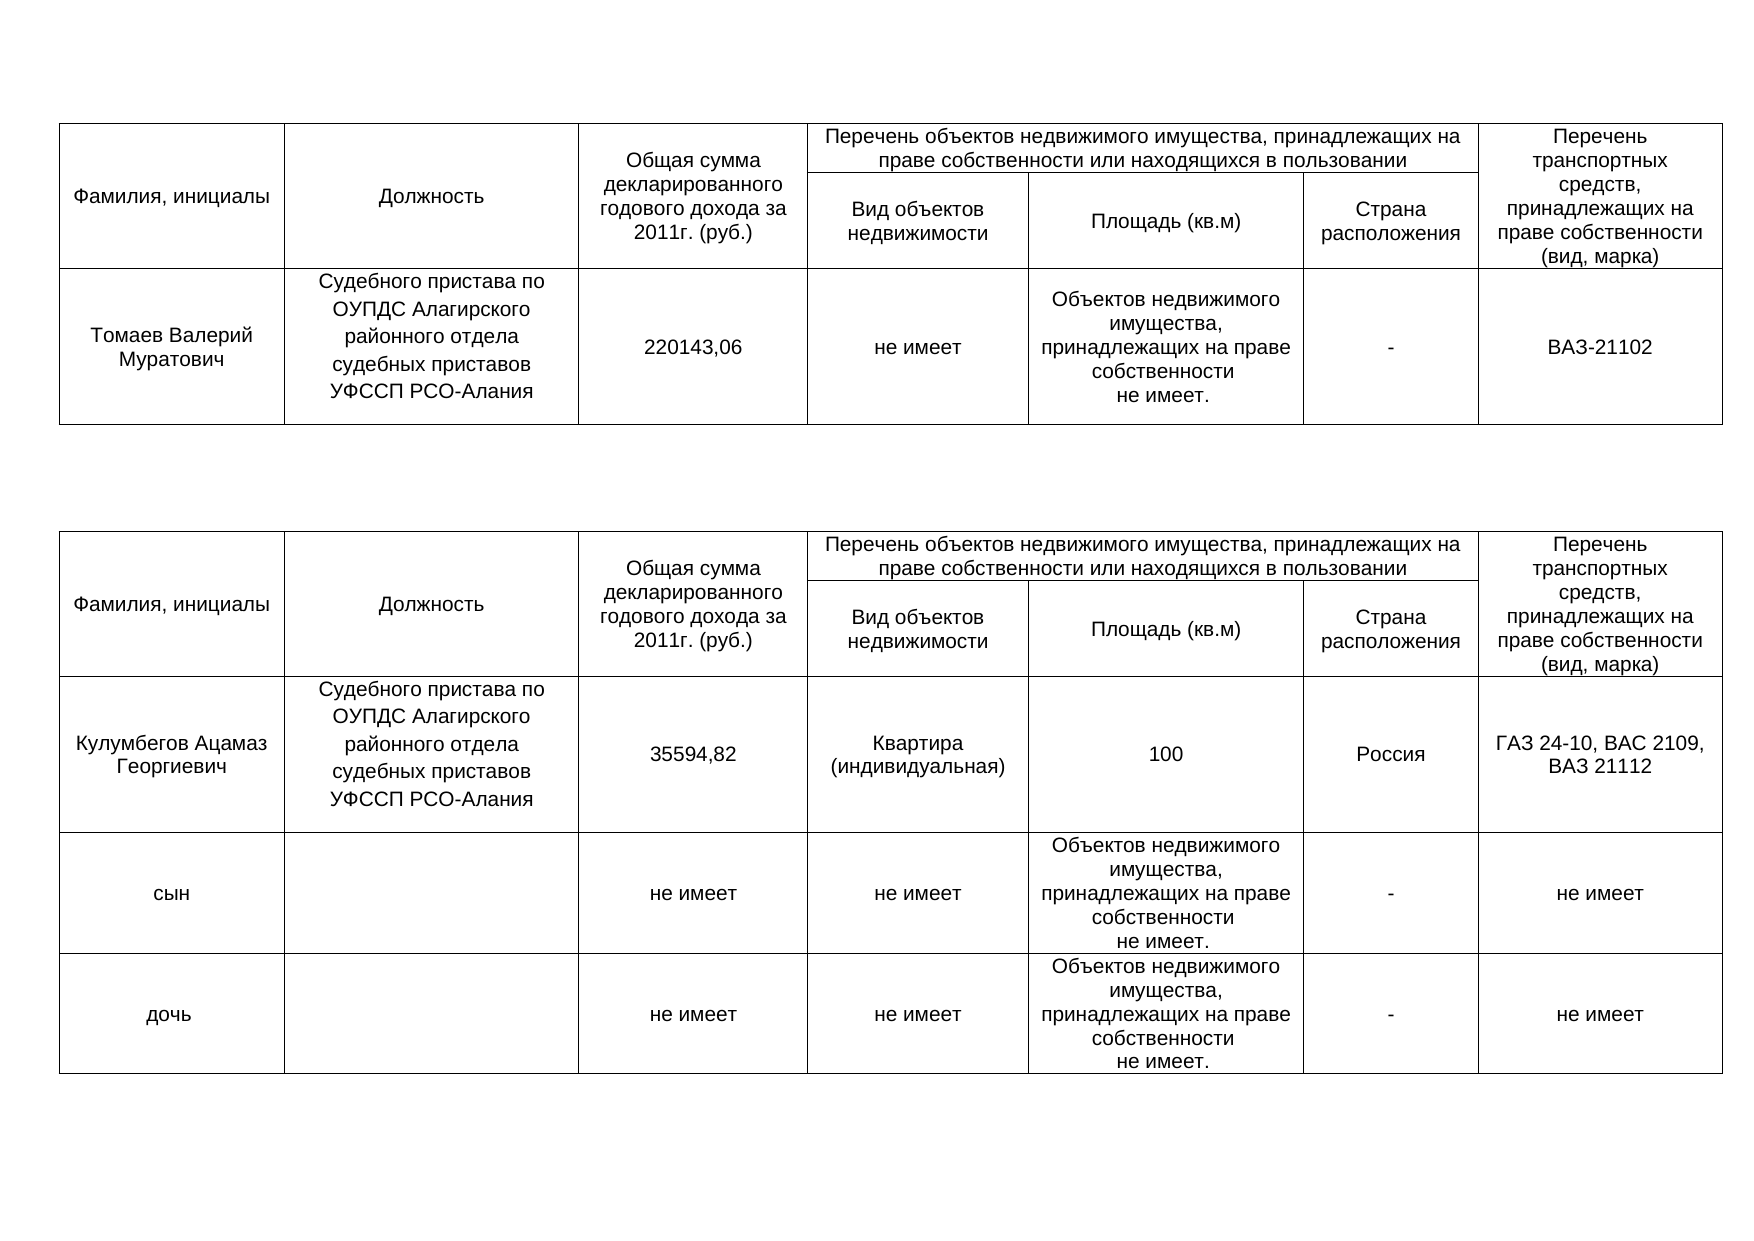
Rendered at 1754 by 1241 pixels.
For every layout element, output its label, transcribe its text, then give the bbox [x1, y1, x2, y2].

table_cell Объектов недвижимого имущества, принадлежащих на праве собственности не имеет. [1029, 833, 1303, 952]
table_cell Судебного пристава по ОУПДС Алагирского районного отдела судебных приставов УФССП РСО-Алания [285, 677, 578, 832]
table_cell не имеет [1479, 833, 1722, 952]
table_header Перечень объектов недвижимого имущества, принадлежащих на праве собственности или находящихся в пользовании [808, 124, 1478, 172]
table_cell не имеет [808, 954, 1028, 1073]
table_cell Вид объектов недвижимости [808, 581, 1028, 676]
table_cell не имеет [808, 833, 1028, 952]
table_cell Страна расположения [1304, 581, 1478, 676]
table_cell 220143,06 [579, 269, 807, 424]
table_header Перечень транспортных средств, принадлежащих на праве собственности (вид, марка) [1479, 532, 1722, 676]
table_cell [285, 954, 578, 1073]
table_cell Объектов недвижимого имущества, принадлежащих на праве собственности не имеет. [1029, 269, 1303, 424]
table_cell [285, 833, 578, 952]
table_cell Вид объектов недвижимости [808, 173, 1028, 268]
table_cell - [1304, 833, 1478, 952]
table_header Должность [285, 124, 578, 268]
table_header Фамилия, инициалы [60, 124, 284, 268]
table_cell ГАЗ 24-10, ВАС 2109, ВАЗ 21112 [1479, 677, 1722, 832]
table_cell 35594,82 [579, 677, 807, 832]
table_header Общая сумма декларированного годового дохода за 2011г. (руб.) [579, 532, 807, 676]
table_cell 100 [1029, 677, 1303, 832]
table_cell Площадь (кв.м) [1029, 173, 1303, 268]
table_cell - [1304, 954, 1478, 1073]
table_cell Судебного пристава по ОУПДС Алагирского районного отдела судебных приставов УФССП РСО-Алания [285, 269, 578, 424]
table_cell Кулумбегов Ацамаз Георгиевич [60, 677, 284, 832]
table_cell дочь [60, 954, 284, 1073]
table_cell - [1304, 269, 1478, 424]
table_cell Томаев Валерий Муратович [60, 269, 284, 424]
table_cell Площадь (кв.м) [1029, 581, 1303, 676]
table_header Общая сумма декларированного годового дохода за 2011г. (руб.) [579, 124, 807, 268]
table_cell Объектов недвижимого имущества, принадлежащих на праве собственности не имеет. [1029, 954, 1303, 1073]
table_cell Страна расположения [1304, 173, 1478, 268]
table_cell Квартира (индивидуальная) [808, 677, 1028, 832]
table_header Перечень объектов недвижимого имущества, принадлежащих на праве собственности или находящихся в пользовании [808, 532, 1478, 580]
table_cell не имеет [579, 833, 807, 952]
table_cell не имеет [1479, 954, 1722, 1073]
table_cell ВАЗ-21102 [1479, 269, 1722, 424]
table_cell не имеет [579, 954, 807, 1073]
table_header Перечень транспортных средств, принадлежащих на праве собственности (вид, марка) [1479, 124, 1722, 268]
table_header Фамилия, инициалы [60, 532, 284, 676]
table_header Должность [285, 532, 578, 676]
table_cell сын [60, 833, 284, 952]
table_cell Россия [1304, 677, 1478, 832]
table_cell не имеет [808, 269, 1028, 424]
